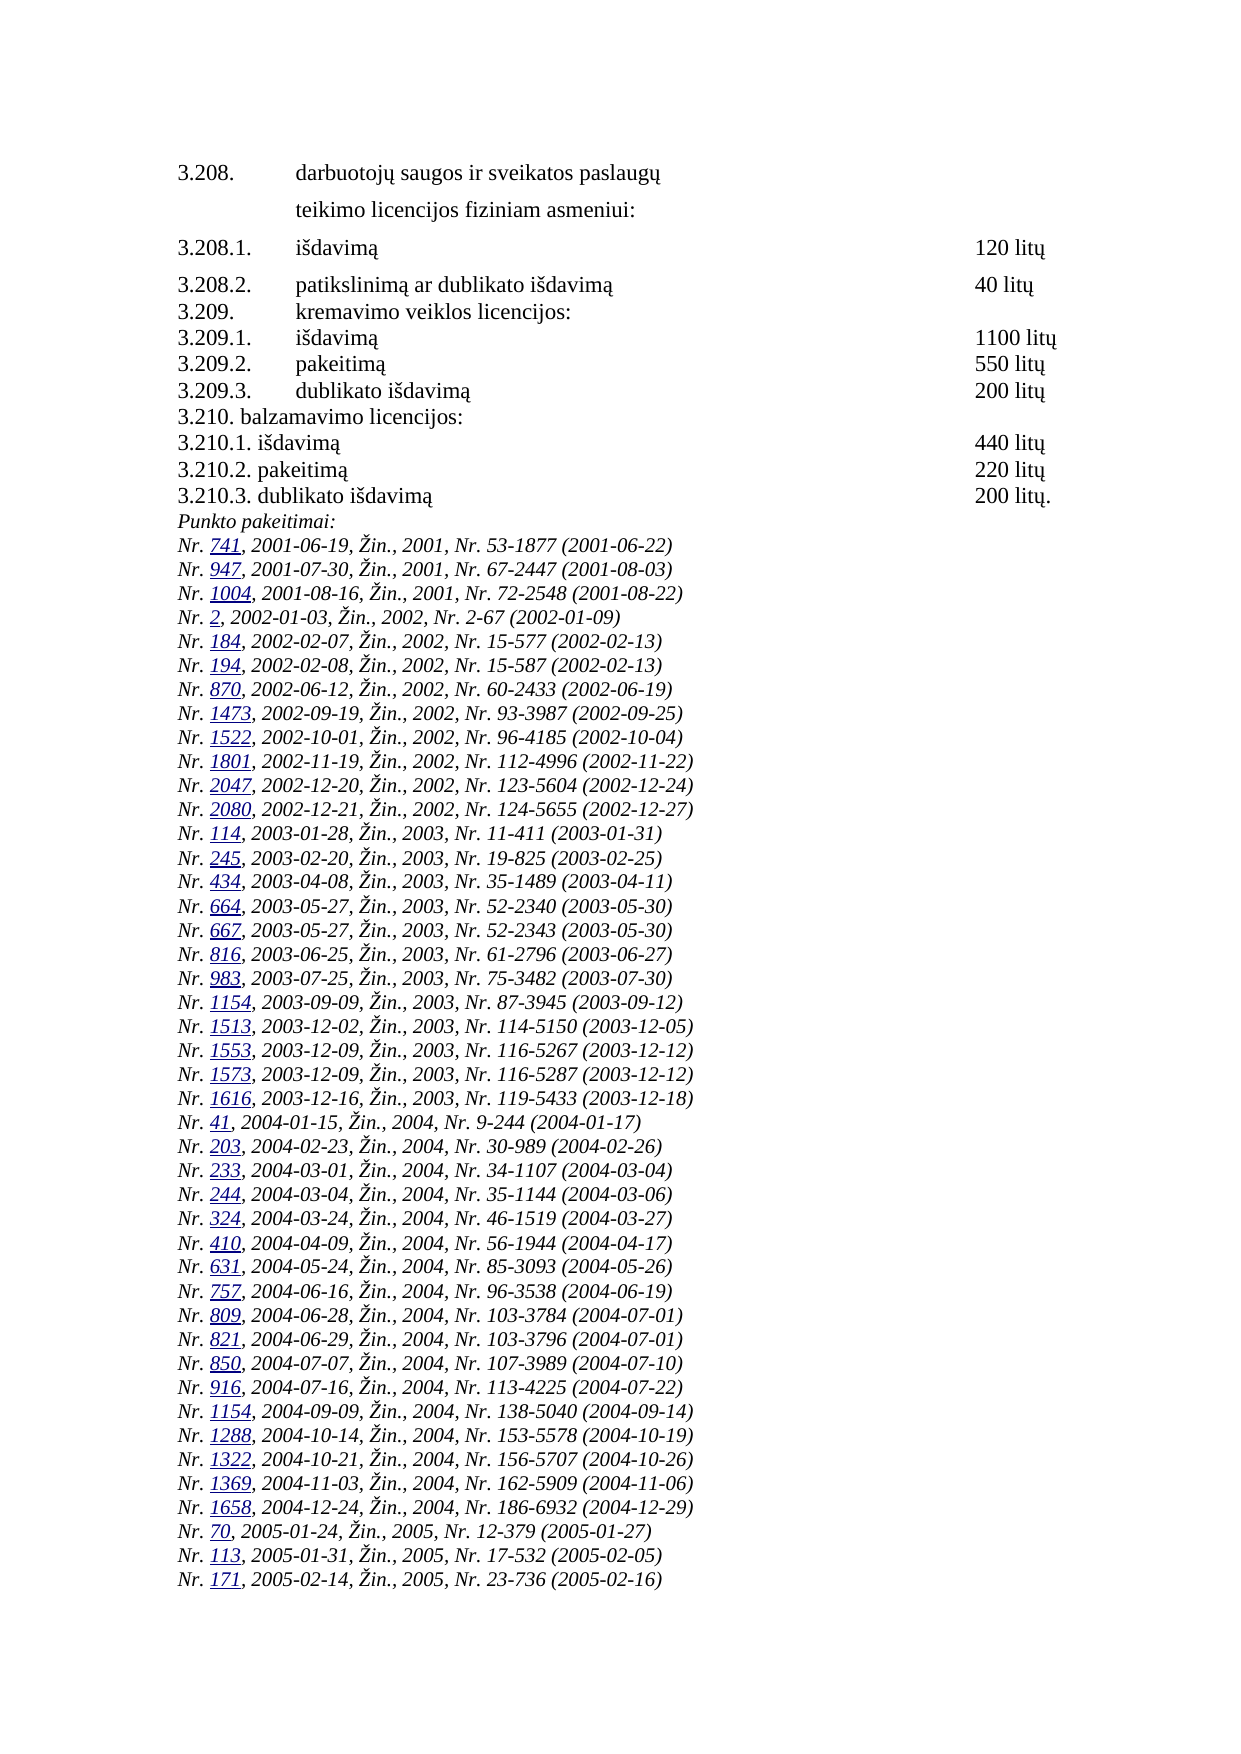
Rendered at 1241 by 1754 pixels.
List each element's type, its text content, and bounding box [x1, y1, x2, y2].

text Nr. 410, 2004-04-09, Žin., 2004, Nr. 56-1944 (2004-04-17) [177, 1230, 1122, 1254]
text Nr. 850, 2004-07-07, Žin., 2004, Nr. 107-3989 (2004-07-10) [177, 1351, 1122, 1375]
text Nr. 1522, 2002-10-01, Žin., 2002, Nr. 96-4185 (2002-10-04) [177, 725, 1122, 749]
text Nr. 741, 2001-06-19, Žin., 2001, Nr. 53-1877 (2001-06-22) [177, 533, 1122, 557]
text Nr. 1658, 2004-12-24, Žin., 2004, Nr. 186-6932 (2004-12-29) [177, 1495, 1122, 1519]
text Nr. 667, 2003-05-27, Žin., 2003, Nr. 52-2343 (2003-05-30) [177, 918, 1122, 942]
text Nr. 916, 2004-07-16, Žin., 2004, Nr. 113-4225 (2004-07-22) [177, 1375, 1122, 1399]
text Nr. 434, 2003-04-08, Žin., 2003, Nr. 35-1489 (2003-04-11) [177, 869, 1122, 893]
text Nr. 1322, 2004-10-21, Žin., 2004, Nr. 156-5707 (2004-10-26) [177, 1447, 1122, 1471]
text Nr. 1553, 2003-12-09, Žin., 2003, Nr. 116-5267 (2003-12-12) [177, 1038, 1122, 1062]
text Nr. 1154, 2003-09-09, Žin., 2003, Nr. 87-3945 (2003-09-12) [177, 990, 1122, 1014]
text Punkto pakeitimai: [177, 508, 1122, 533]
text Nr. 113, 2005-01-31, Žin., 2005, Nr. 17-532 (2005-02-05) [177, 1543, 1122, 1567]
text Nr. 324, 2004-03-24, Žin., 2004, Nr. 46-1519 (2004-03-27) [177, 1206, 1122, 1230]
text Nr. 1288, 2004-10-14, Žin., 2004, Nr. 153-5578 (2004-10-19) [177, 1423, 1122, 1447]
text Nr. 184, 2002-02-07, Žin., 2002, Nr. 15-577 (2002-02-13) [177, 629, 1122, 653]
text Nr. 194, 2002-02-08, Žin., 2002, Nr. 15-587 (2002-02-13) [177, 653, 1122, 677]
text 3.210.1. išdavimą 440 litų [177, 429, 1122, 456]
text Nr. 664, 2003-05-27, Žin., 2003, Nr. 52-2340 (2003-05-30) [177, 893, 1122, 918]
text Nr. 2047, 2002-12-20, Žin., 2002, Nr. 123-5604 (2002-12-24) [177, 773, 1122, 797]
text Nr. 1573, 2003-12-09, Žin., 2003, Nr. 116-5287 (2003-12-12) [177, 1062, 1122, 1086]
text Nr. 2080, 2002-12-21, Žin., 2002, Nr. 124-5655 (2002-12-27) [177, 797, 1122, 821]
text Nr. 1801, 2002-11-19, Žin., 2002, Nr. 112-4996 (2002-11-22) [177, 749, 1122, 773]
text 3.210.3. dublikato išdavimą 200 litų. [177, 482, 1122, 508]
text Nr. 244, 2004-03-04, Žin., 2004, Nr. 35-1144 (2004-03-06) [177, 1182, 1122, 1206]
text 3.210.2. pakeitimą 220 litų [177, 456, 1122, 482]
text 3.209.3. dublikato išdavimą 200 litų [177, 377, 1122, 403]
text Nr. 70, 2005-01-24, Žin., 2005, Nr. 12-379 (2005-01-27) [177, 1519, 1122, 1543]
text Nr. 757, 2004-06-16, Žin., 2004, Nr. 96-3538 (2004-06-19) [177, 1278, 1122, 1303]
text 3.209.1. išdavimą 1100 litų [177, 324, 1122, 350]
text Nr. 631, 2004-05-24, Žin., 2004, Nr. 85-3093 (2004-05-26) [177, 1254, 1122, 1278]
text 3.209. kremavimo veiklos licencijos: [177, 298, 1122, 324]
text Nr. 2, 2002-01-03, Žin., 2002, Nr. 2-67 (2002-01-09) [177, 605, 1122, 629]
text Nr. 816, 2003-06-25, Žin., 2003, Nr. 61-2796 (2003-06-27) [177, 942, 1122, 966]
text Nr. 41, 2004-01-15, Žin., 2004, Nr. 9-244 (2004-01-17) [177, 1110, 1122, 1134]
text Nr. 809, 2004-06-28, Žin., 2004, Nr. 103-3784 (2004-07-01) [177, 1303, 1122, 1327]
text 3.208.2. patikslinimą ar dublikato išdavimą 40 litų [177, 260, 1122, 298]
text Nr. 983, 2003-07-25, Žin., 2003, Nr. 75-3482 (2003-07-30) [177, 966, 1122, 990]
text Nr. 171, 2005-02-14, Žin., 2005, Nr. 23-736 (2005-02-16) [177, 1567, 1122, 1591]
text Nr. 245, 2003-02-20, Žin., 2003, Nr. 19-825 (2003-02-25) [177, 845, 1122, 869]
text Nr. 870, 2002-06-12, Žin., 2002, Nr. 60-2433 (2002-06-19) [177, 677, 1122, 701]
text Nr. 821, 2004-06-29, Žin., 2004, Nr. 103-3796 (2004-07-01) [177, 1327, 1122, 1351]
text teikimo licencijos fiziniam asmeniui: [177, 185, 1122, 223]
text Nr. 203, 2004-02-23, Žin., 2004, Nr. 30-989 (2004-02-26) [177, 1134, 1122, 1158]
text Nr. 1004, 2001-08-16, Žin., 2001, Nr. 72-2548 (2001-08-22) [177, 581, 1122, 605]
text 3.209.2. pakeitimą 550 litų [177, 350, 1122, 377]
text Nr. 114, 2003-01-28, Žin., 2003, Nr. 11-411 (2003-01-31) [177, 821, 1122, 845]
text 3.208. darbuotojų saugos ir sveikatos paslaugų [177, 148, 1122, 185]
text 3.208.1. išdavimą 120 litų [177, 223, 1122, 260]
text Nr. 1513, 2003-12-02, Žin., 2003, Nr. 114-5150 (2003-12-05) [177, 1014, 1122, 1038]
text Nr. 233, 2004-03-01, Žin., 2004, Nr. 34-1107 (2004-03-04) [177, 1158, 1122, 1182]
text 3.210. balzamavimo licencijos: [177, 403, 1122, 429]
text Nr. 1154, 2004-09-09, Žin., 2004, Nr. 138-5040 (2004-09-14) [177, 1399, 1122, 1423]
text Nr. 1369, 2004-11-03, Žin., 2004, Nr. 162-5909 (2004-11-06) [177, 1471, 1122, 1495]
text Nr. 1473, 2002-09-19, Žin., 2002, Nr. 93-3987 (2002-09-25) [177, 701, 1122, 725]
text Nr. 1616, 2003-12-16, Žin., 2003, Nr. 119-5433 (2003-12-18) [177, 1086, 1122, 1110]
text Nr. 947, 2001-07-30, Žin., 2001, Nr. 67-2447 (2001-08-03) [177, 557, 1122, 581]
